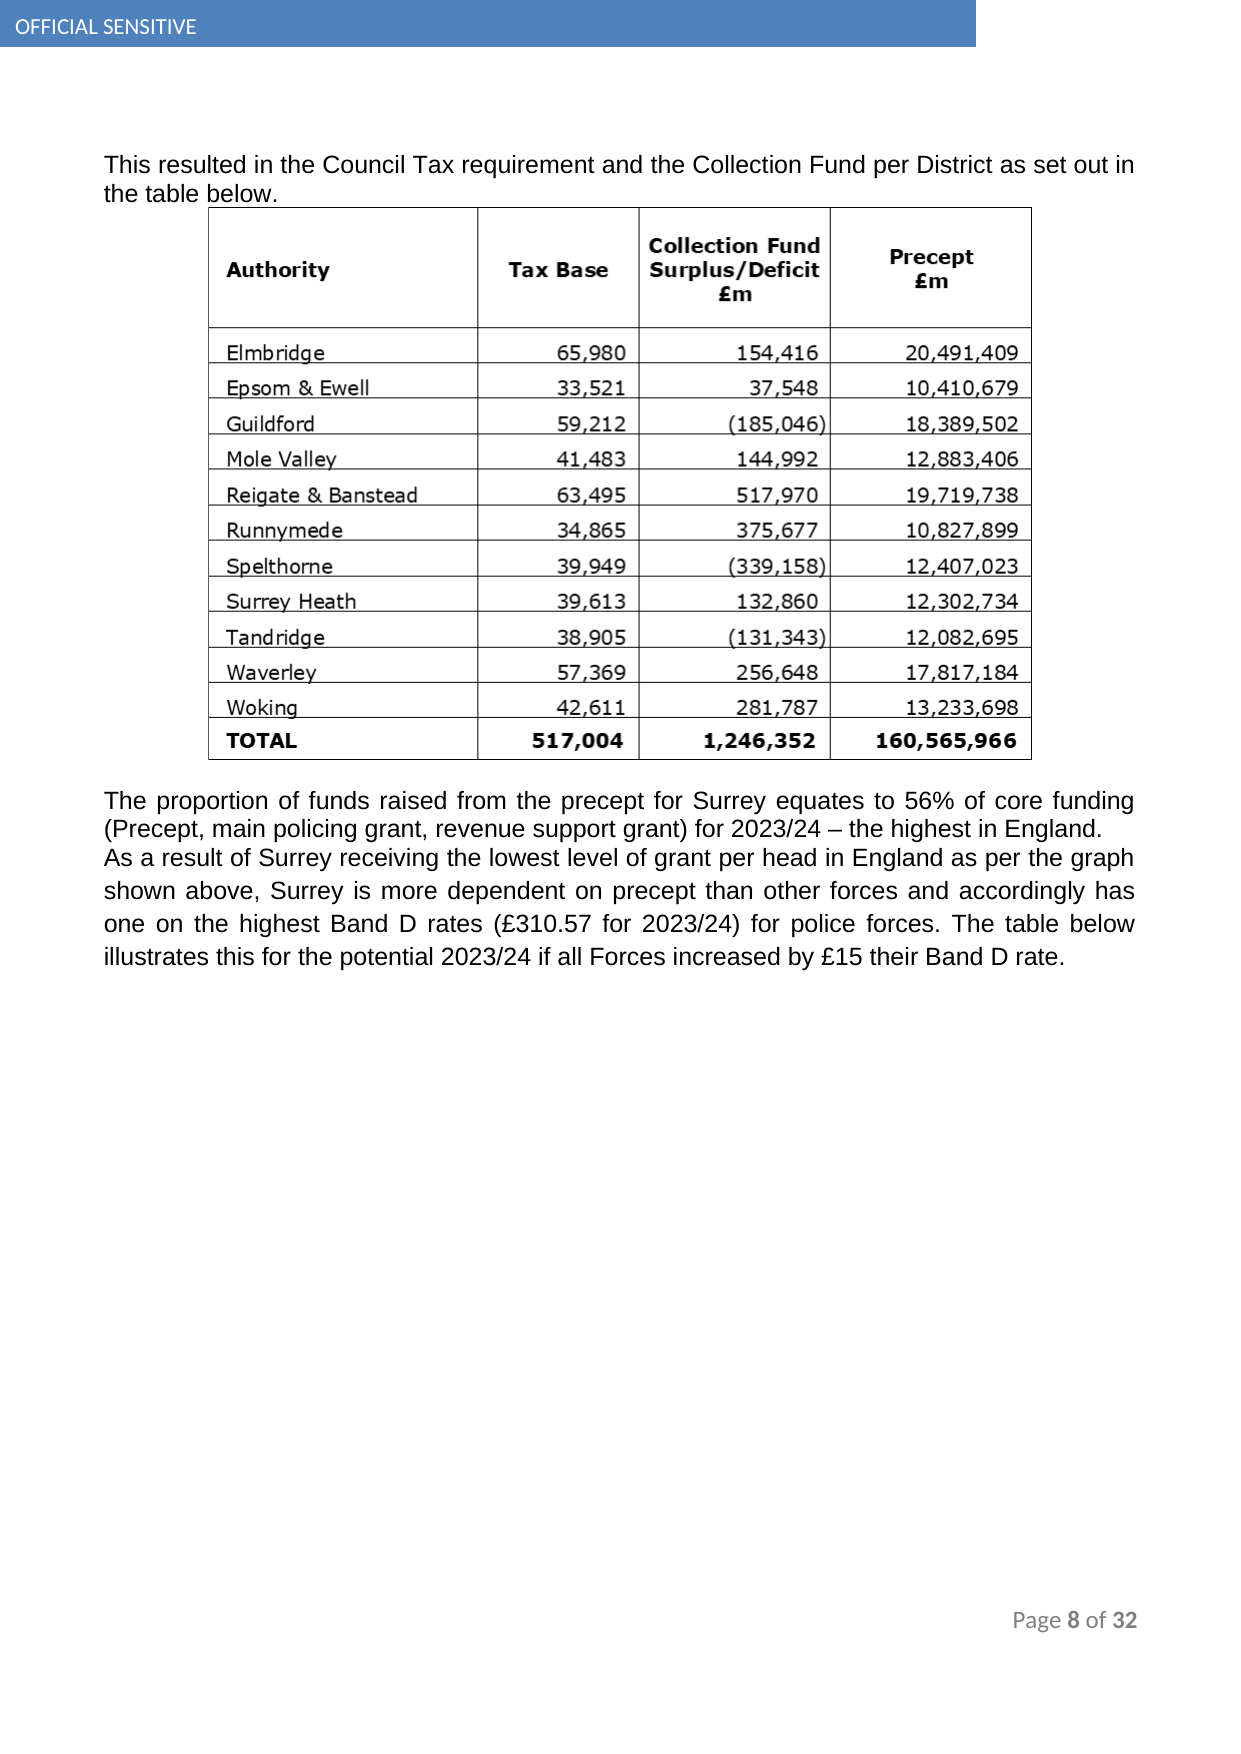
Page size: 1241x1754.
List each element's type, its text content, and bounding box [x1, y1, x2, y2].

text As a result of Surrey receiving the lowest level of grant per head in England as per the graph shown above, Surrey is more dependent on precept than other forces and accordingly has one on the highest Band D rates (£310.57 for 2023/24) for police forces. The table below illustrates this for the potential 2023/24 if all Forces increased by £15 their Band D rate. [103, 843, 1137, 971]
text This resulted in the Council Tax requirement and the Collection Fund per District as set out in the table below. [103, 150, 1137, 207]
text The proportion of funds raised from the precept for Surrey equates to 56% of core funding (Precept, main policing grant, revenue support grant) for 2023/24 – the highest in England. [103, 786, 1137, 843]
